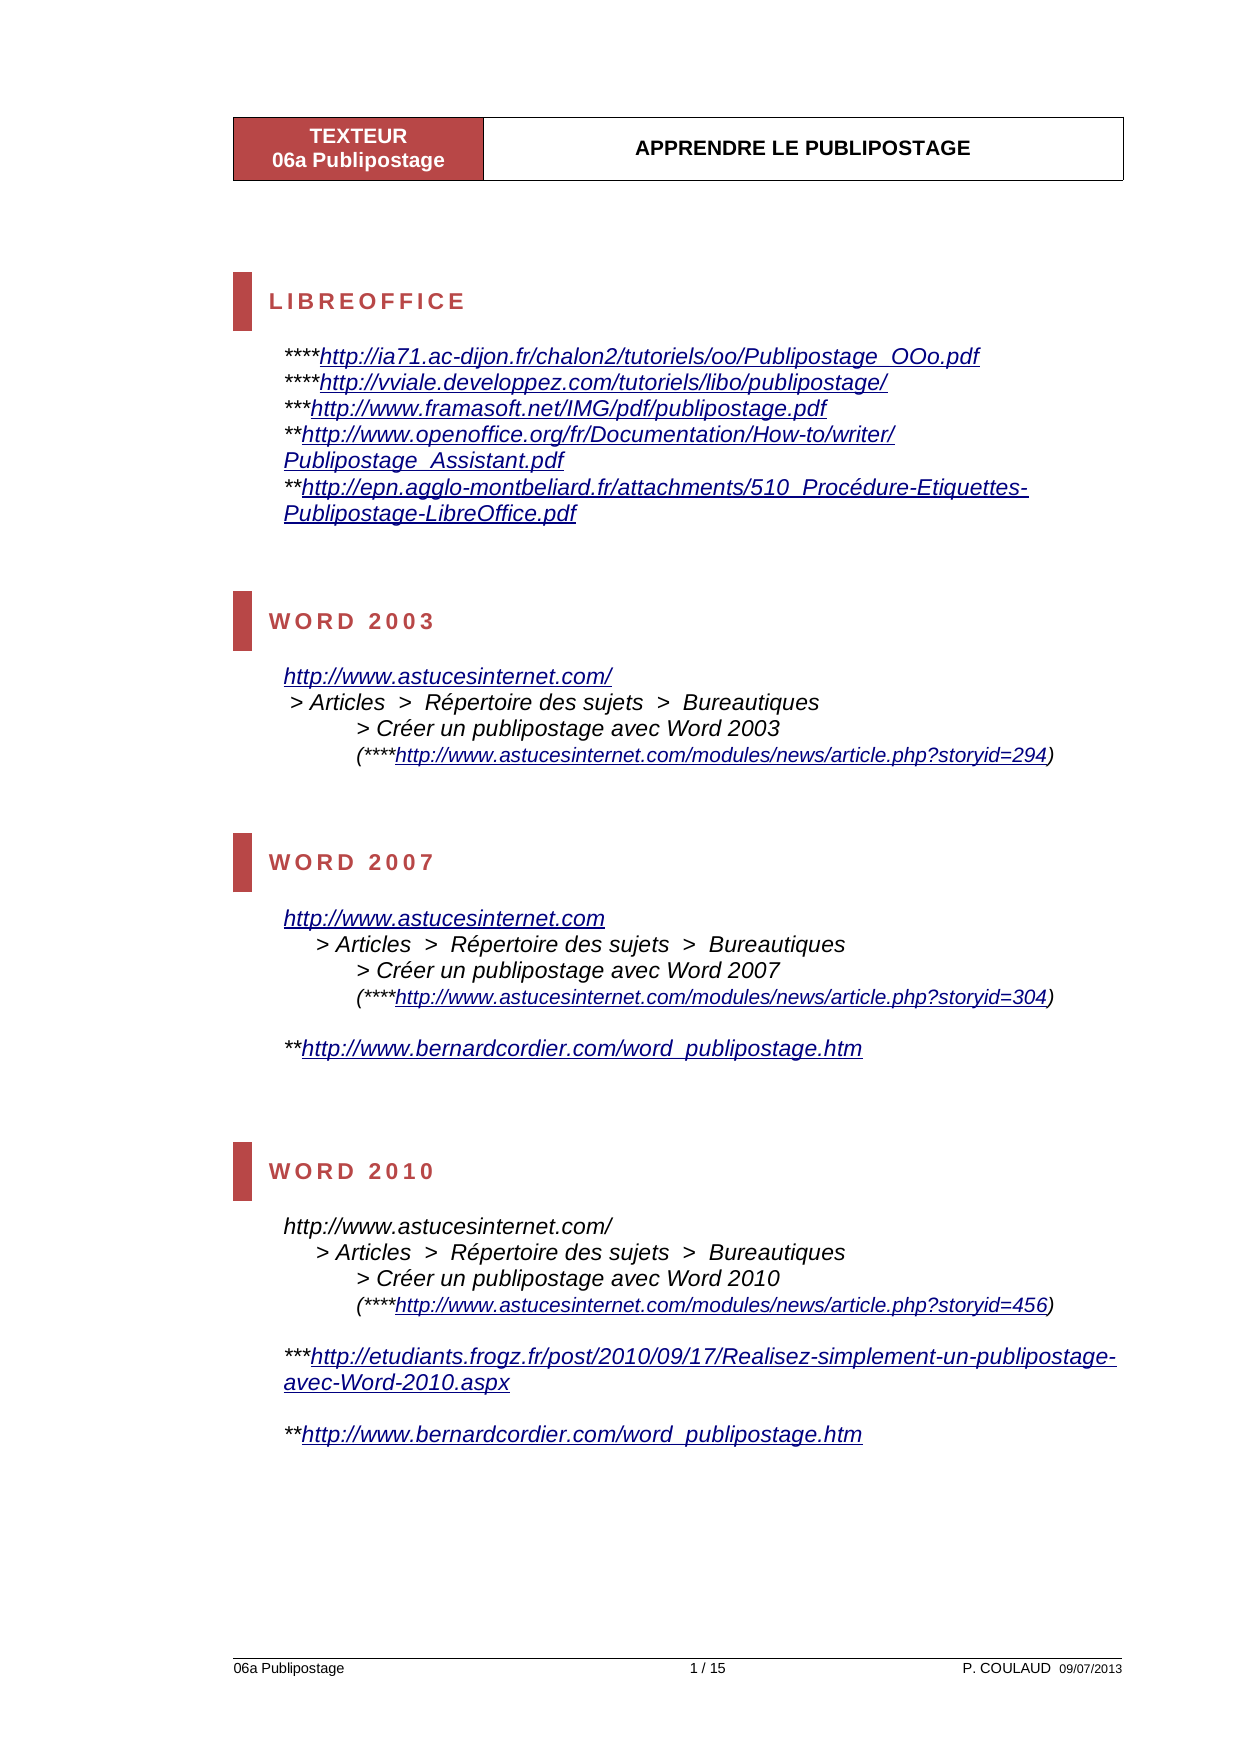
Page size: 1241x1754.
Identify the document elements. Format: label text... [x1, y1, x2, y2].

text **http://www.bernardcordier.com/word_publipostage.htm [283, 1422, 1122, 1448]
text **http://www.openoffice.org/fr/Documentation/How-to/writer/Publipostage_Assistant.pdf [283, 422, 1122, 474]
subtitle Word 2010 [252, 1142, 1122, 1201]
text ***http://www.framasoft.net/IMG/pdf/publipostage.pdf [283, 396, 1122, 422]
text ***http://etudiants.frogz.fr/post/2010/09/17/Realisez-simplement-un-publipostage-avec-Word-2010.aspx [283, 1344, 1122, 1396]
table_header APPRENDRE LE PUBLIPOSTAGE [484, 118, 1123, 180]
text **http://epn.agglo-montbeliard.fr/attachments/510_Procédure-Etiquettes-Publipostage-LibreOffice.pdf [283, 474, 1122, 526]
text http://www.astucesinternet.com/ > Articles > Répertoire des sujets > Bureautiques > Créer un publipostage avec Word 2003 (****http://www.astucesinternet.com/modules/news/article.php?storyid=294) [283, 663, 1122, 767]
text **http://www.bernardcordier.com/word_publipostage.htm [283, 1035, 1122, 1061]
subtitle Word 2007 [252, 833, 1122, 892]
text ****http://ia71.ac-dijon.fr/chalon2/tutoriels/oo/Publipostage_OOo.pdf [283, 344, 1122, 370]
text ****http://vviale.developpez.com/tutoriels/libo/publipostage/ [283, 370, 1122, 396]
subtitle LibreOffice [252, 272, 1122, 331]
subtitle Word 2003 [252, 591, 1122, 651]
text http://www.astucesinternet.com/ > Articles > Répertoire des sujets > Bureautiques > Créer un publipostage avec Word 2010 (****http://www.astucesinternet.com/modules/news/article.php?storyid=456) [283, 1213, 1122, 1318]
text http://www.astucesinternet.com > Articles > Répertoire des sujets > Bureautiques > Créer un publipostage avec Word 2007 (****http://www.astucesinternet.com/modules/news/article.php?storyid=304) [283, 905, 1122, 1009]
